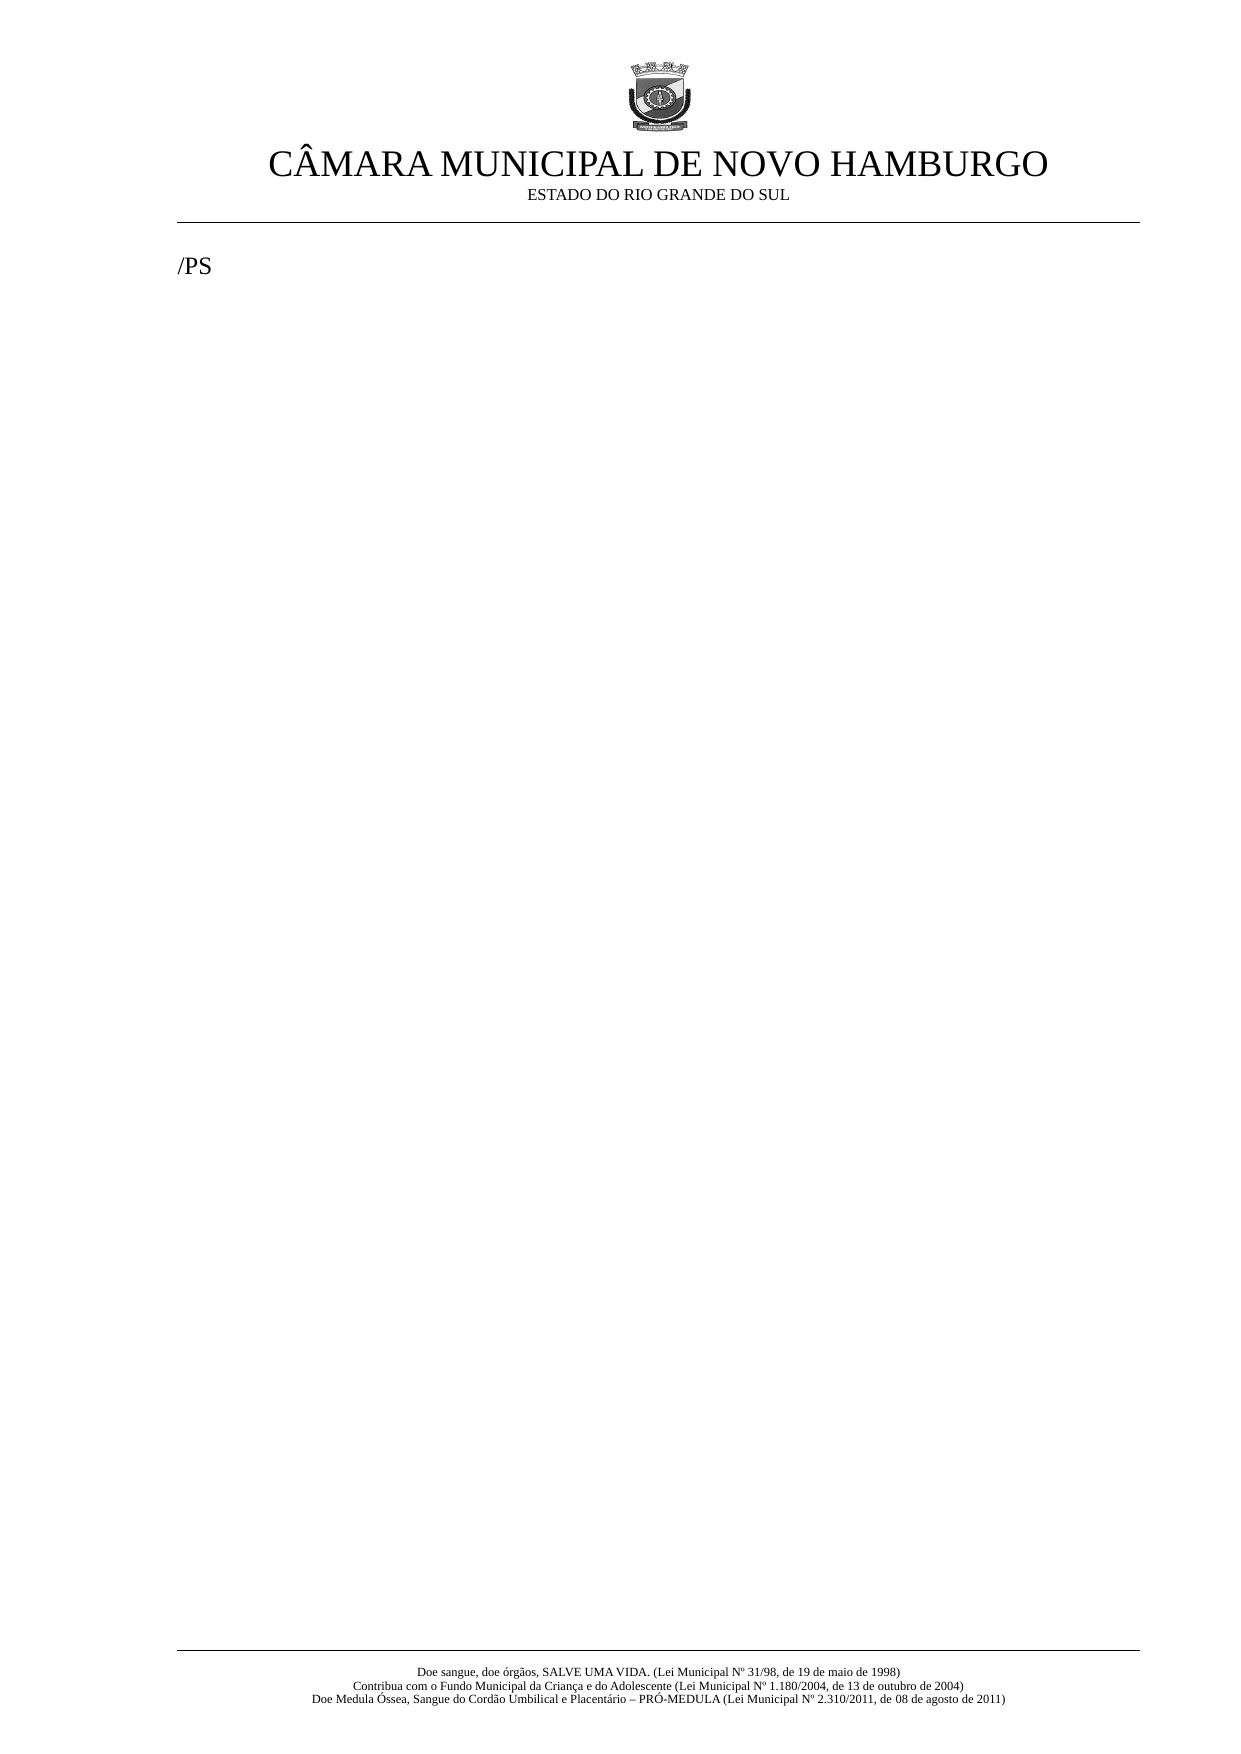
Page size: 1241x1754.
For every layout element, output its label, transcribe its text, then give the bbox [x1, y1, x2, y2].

text /PS [177, 252, 1140, 280]
